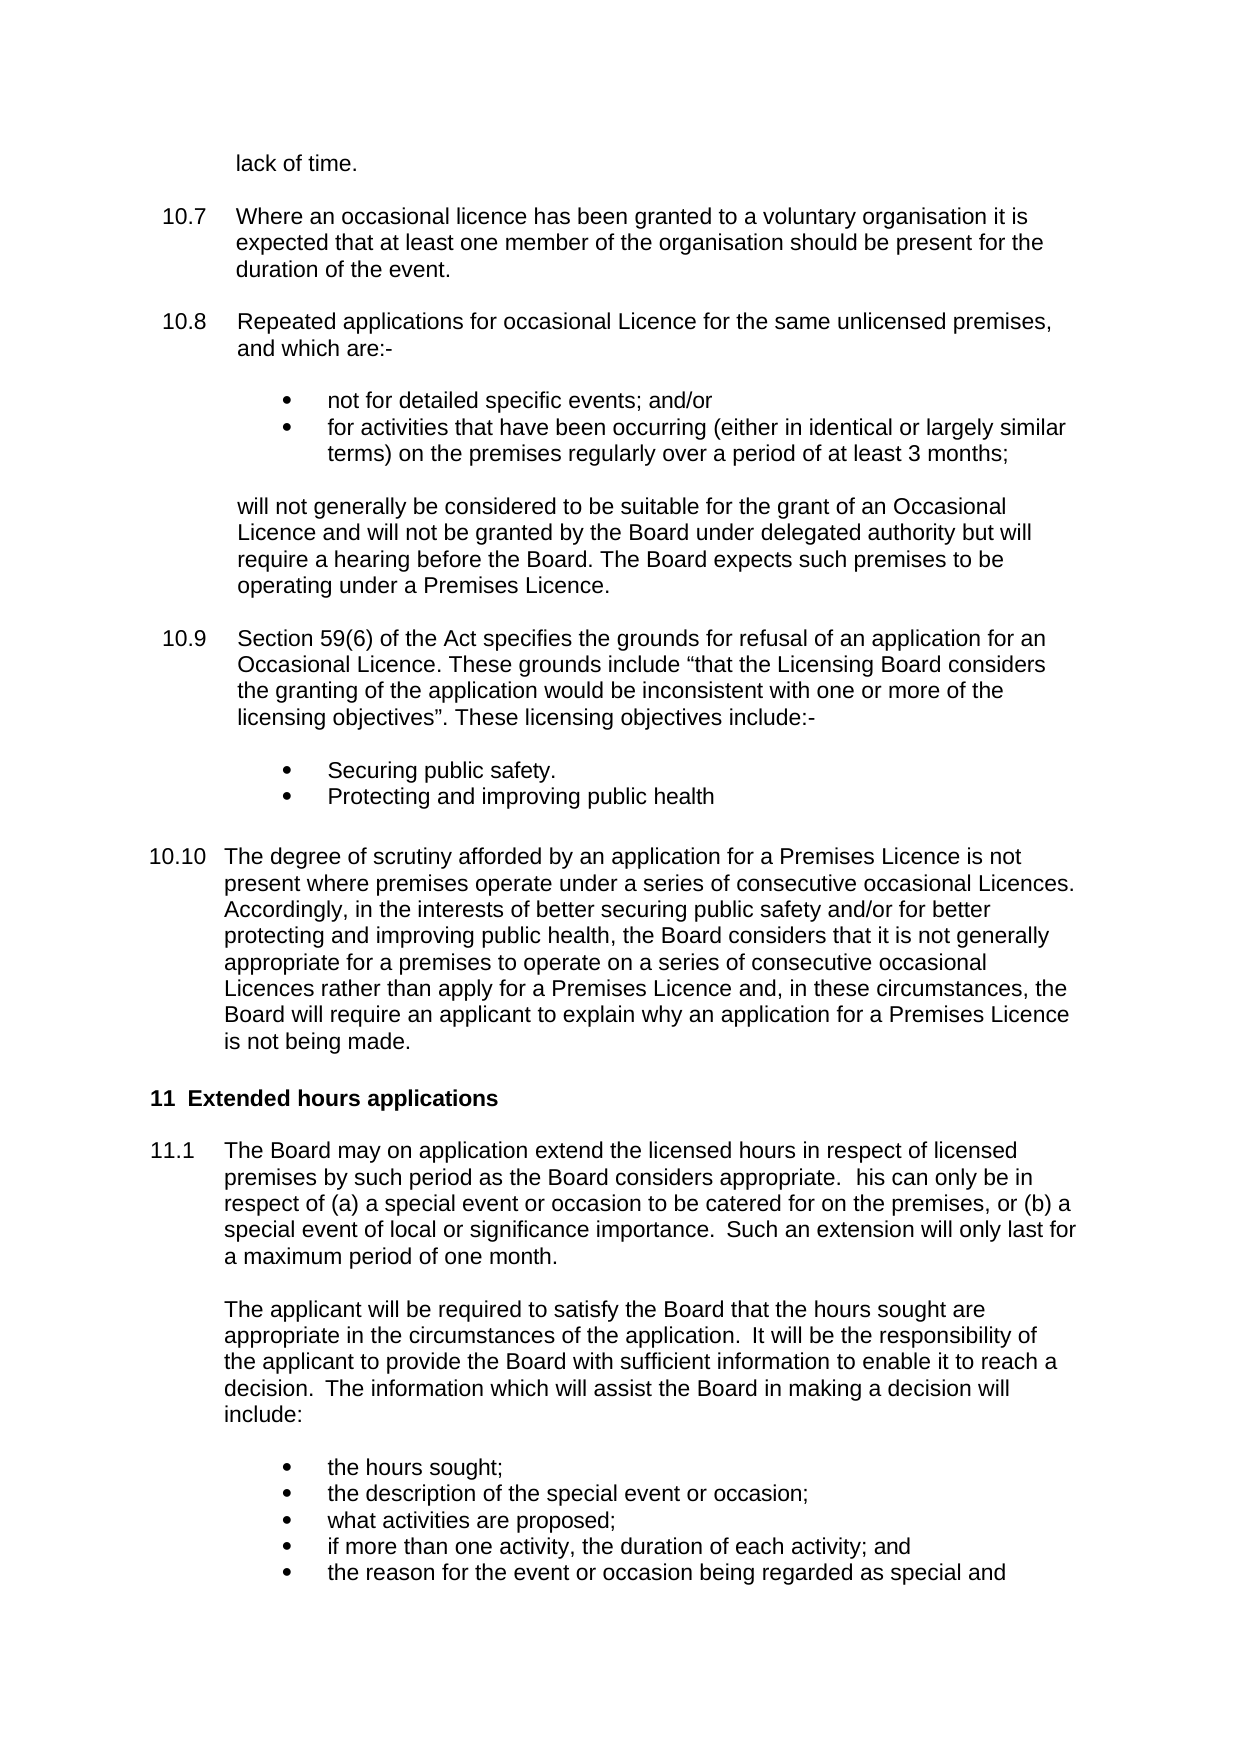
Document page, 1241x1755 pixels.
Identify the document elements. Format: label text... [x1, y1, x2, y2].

text will not generally be considered to be suitable for the grant of an Occasional Licence and will not be granted by the Board under delegated authority but will require a hearing before the Board. The Board expects such premises to be operating under a Premises Licence. [237, 493, 1071, 598]
list Protecting and improving public health [283, 783, 1091, 809]
list Section 59(6) of the Act specifies the grounds for refusal of an application for an Occasional Licence. These grounds include “that the Licensing Board considers the granting of the application would be inconsistent with one or more of the licensing objectives”. These licensing objectives include:- [162, 625, 1079, 730]
list Where an occasional licence has been granted to a voluntary organisation it is expected that at least one member of the organisation should be present for the duration of the event. [162, 203, 1079, 282]
list the hours sought; [283, 1454, 1091, 1480]
list Repeated applications for occasional Licence for the same unlicensed premises, and which are:- [162, 308, 1075, 361]
text The applicant will be required to satisfy the Board that the hours sought are appropriate in the circumstances of the application. It will be the responsibility of the applicant to provide the Board with sufficient information to enable it to reach a decision. The information which will assist the Board in making a decision will include: [224, 1296, 1071, 1427]
list The degree of scrutiny afforded by an application for a Premises Licence is not present where premises operate under a series of consecutive occasional Licences. Accordingly, in the interests of better securing public safety and/or for better protecting and improving public health, the Board considers that it is not generally appropriate for a premises to operate on a series of consecutive occasional Licences rather than apply for a Premises Licence and, in these circumstances, the Board will require an applicant to explain why an application for a Premises Licence is not being made. [149, 843, 1078, 1054]
list the reason for the event or occasion being regarded as special and [283, 1559, 1091, 1586]
list what activities are proposed; [283, 1507, 1091, 1533]
list lack of time. [162, 150, 1079, 176]
list the description of the special event or occasion; [283, 1480, 1091, 1507]
text 11.1 The Board may on application extend the licensed hours in respect of licensed premises by such period as the Board considers appropriate. his can only be in respect of (a) a special event or occasion to be catered for on the premises, or (b) a special event of local or significance importance. Such an extension will only last for a maximum period of one month. [150, 1137, 1091, 1269]
list for activities that have been occurring (either in identical or largely similar terms) on the premises regularly over a period of at least 3 months; [283, 414, 1091, 466]
list Securing public safety. [283, 757, 1091, 783]
list if more than one activity, the duration of each activity; and [283, 1533, 1091, 1559]
list not for detailed specific events; and/or [283, 387, 1091, 414]
subtitle Extended hours applications [150, 1085, 1091, 1111]
